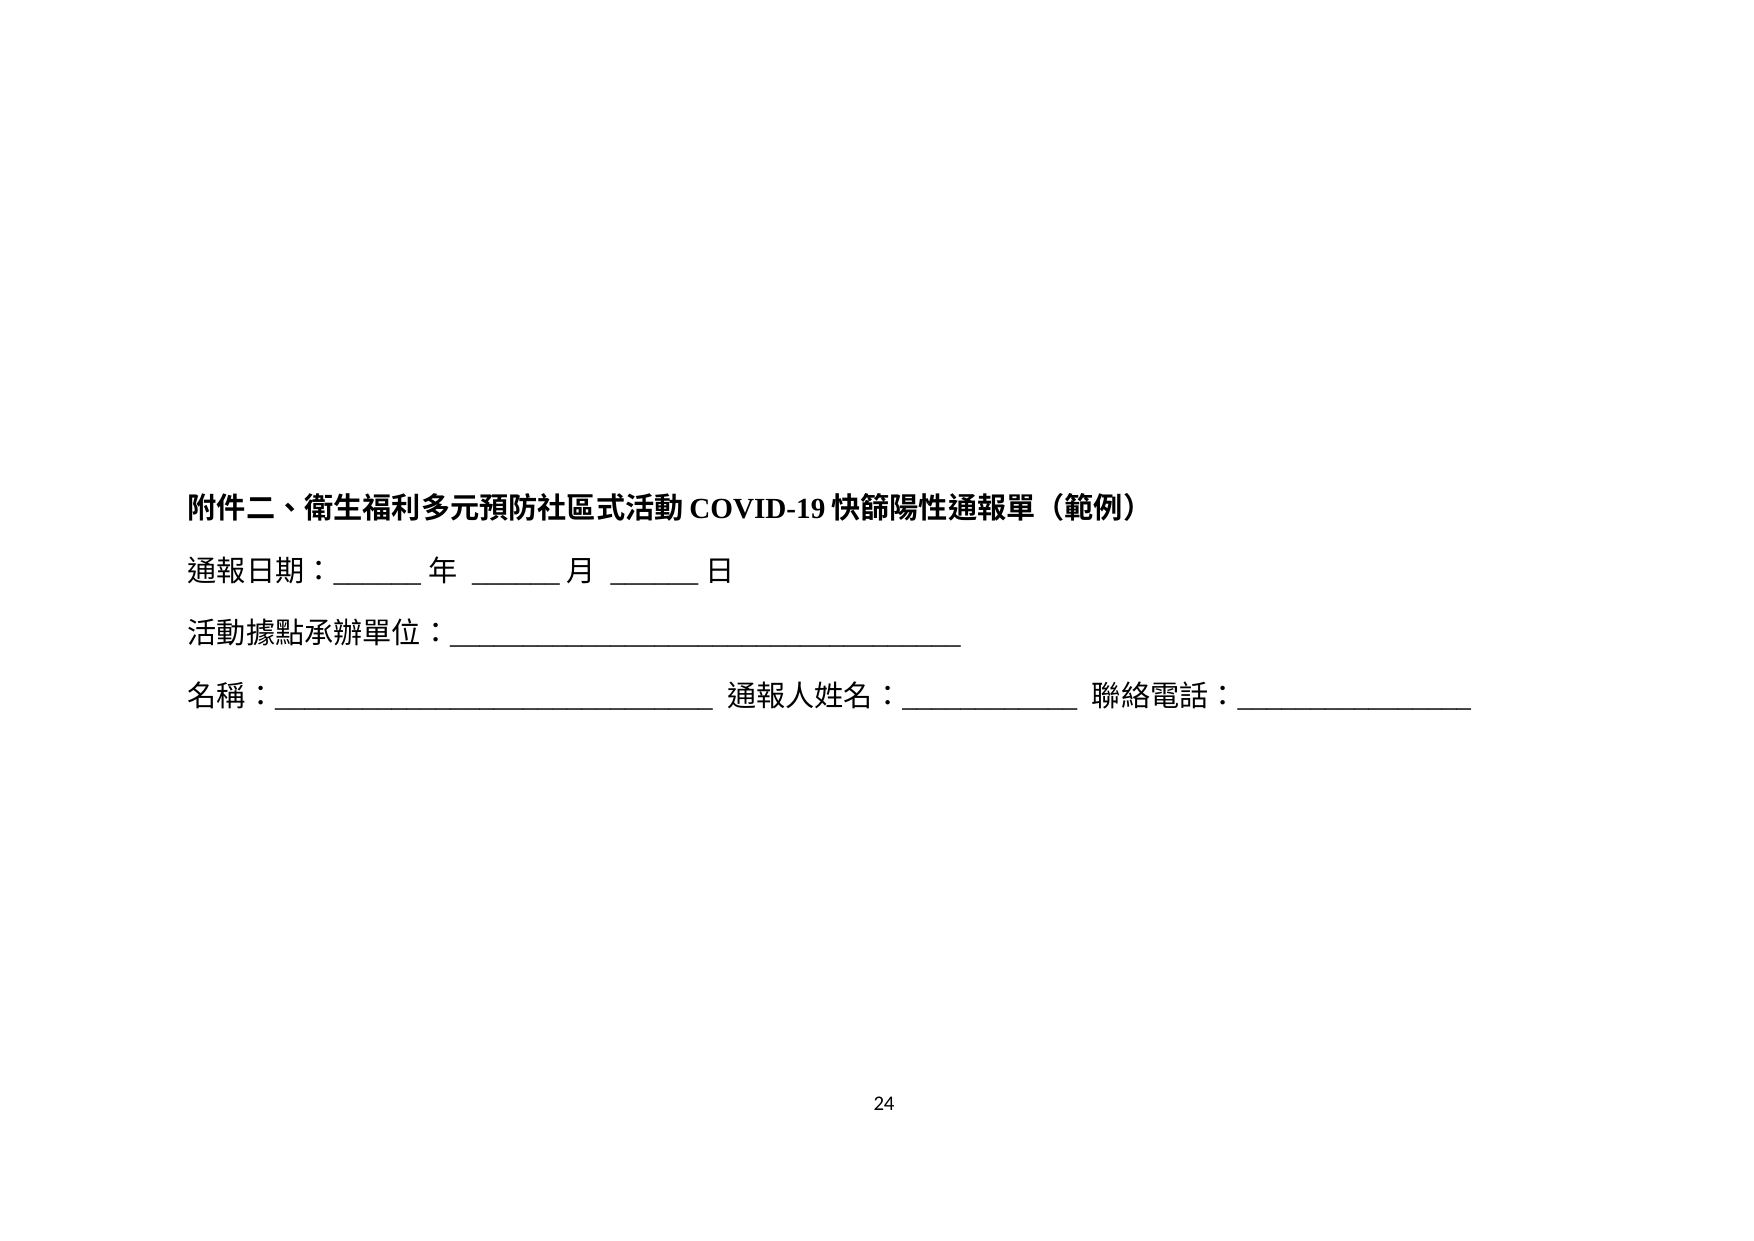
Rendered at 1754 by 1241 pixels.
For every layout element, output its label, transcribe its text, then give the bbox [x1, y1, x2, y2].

text 通報日期：______ 年 ______ 月 ______ 日 [187, 527, 1580, 589]
text 名稱：______________________________ 通報人姓名：____________ 聯絡電話：________________ [187, 652, 1580, 714]
text 活動據點承辦單位：___________________________________ [187, 589, 1580, 652]
text 附件二、衛生福利多元預防社區式活動COVID-19快篩陽性通報單（範例） [187, 464, 1580, 527]
